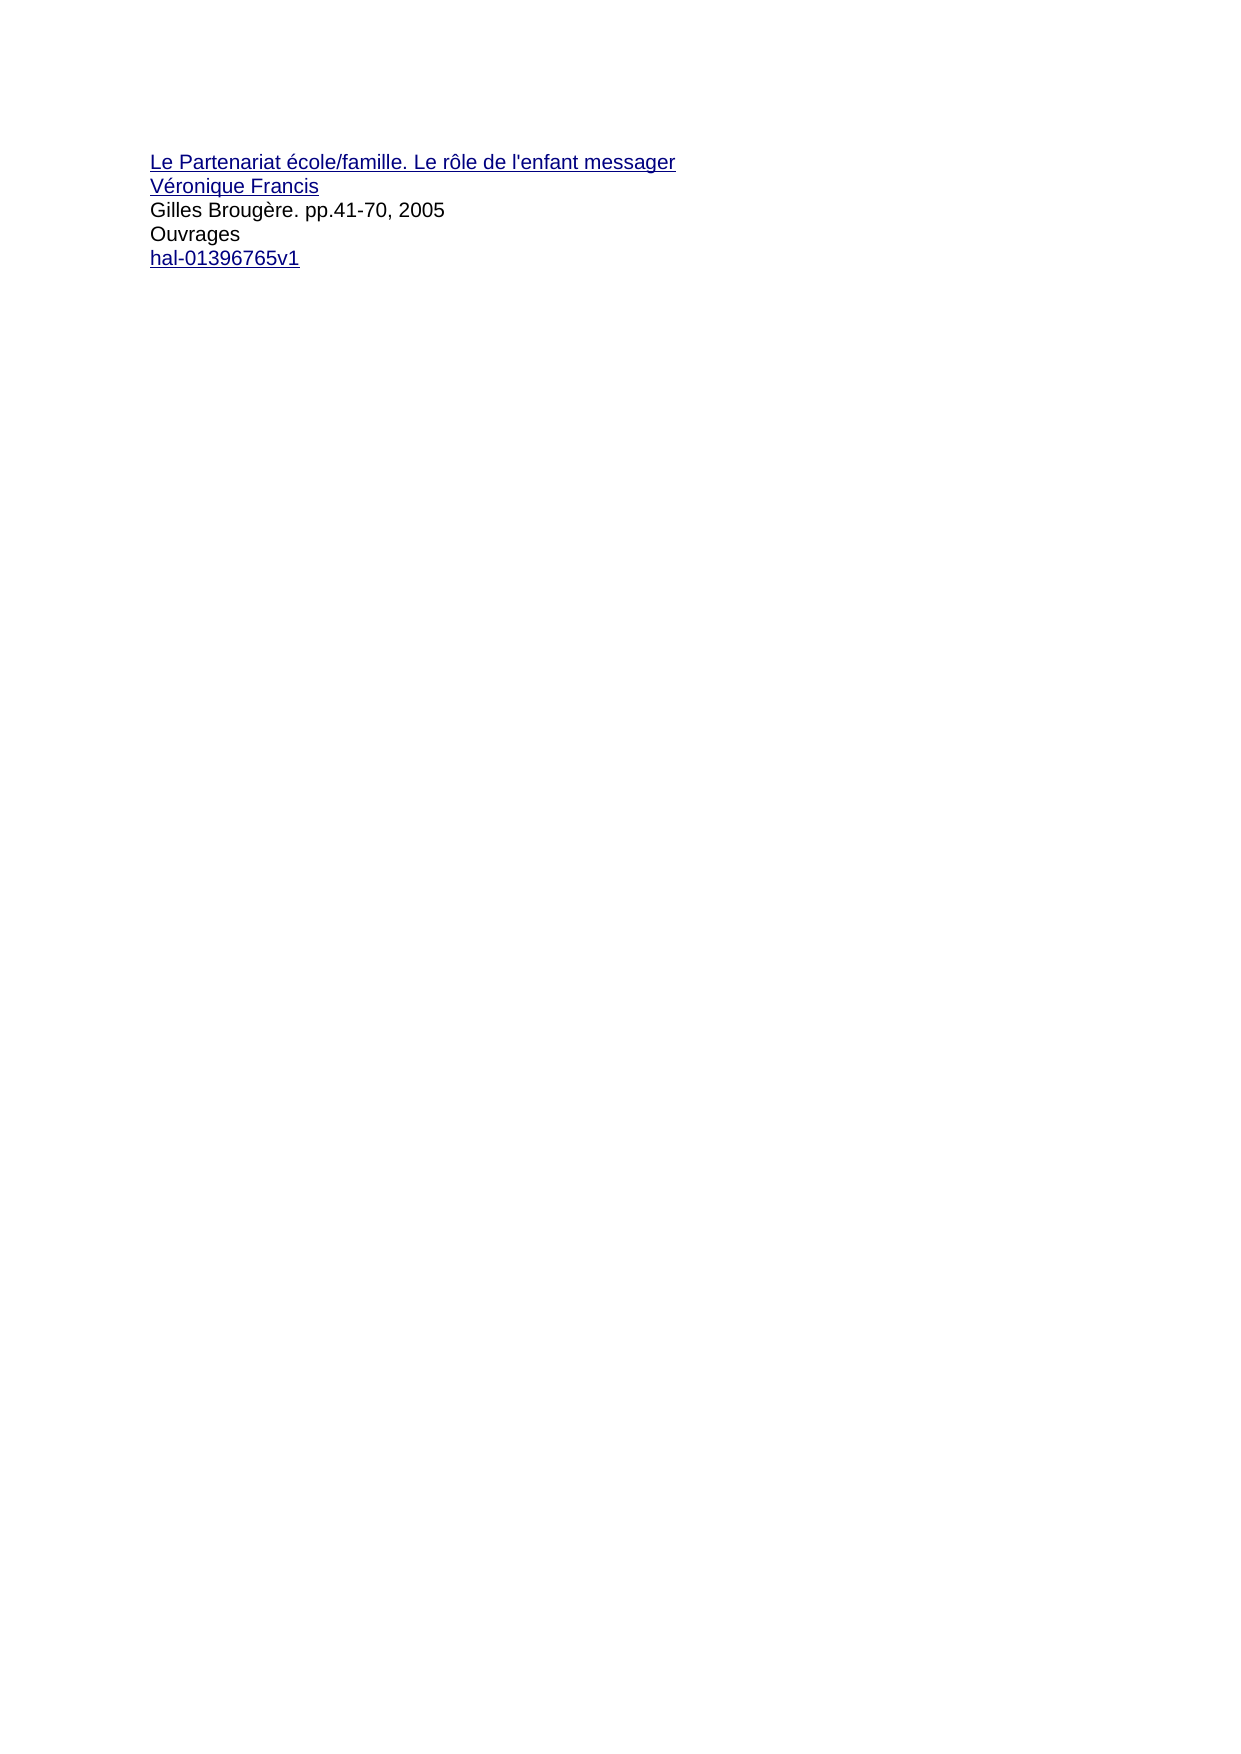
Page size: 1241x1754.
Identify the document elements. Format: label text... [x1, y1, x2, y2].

table_cell Le Partenariat école/famille. Le rôle de l'enfant messager Véronique Francis Gilles Brougère. pp.41-70, 2005 Ouvrages hal-01396765v1 [150, 150, 1090, 270]
